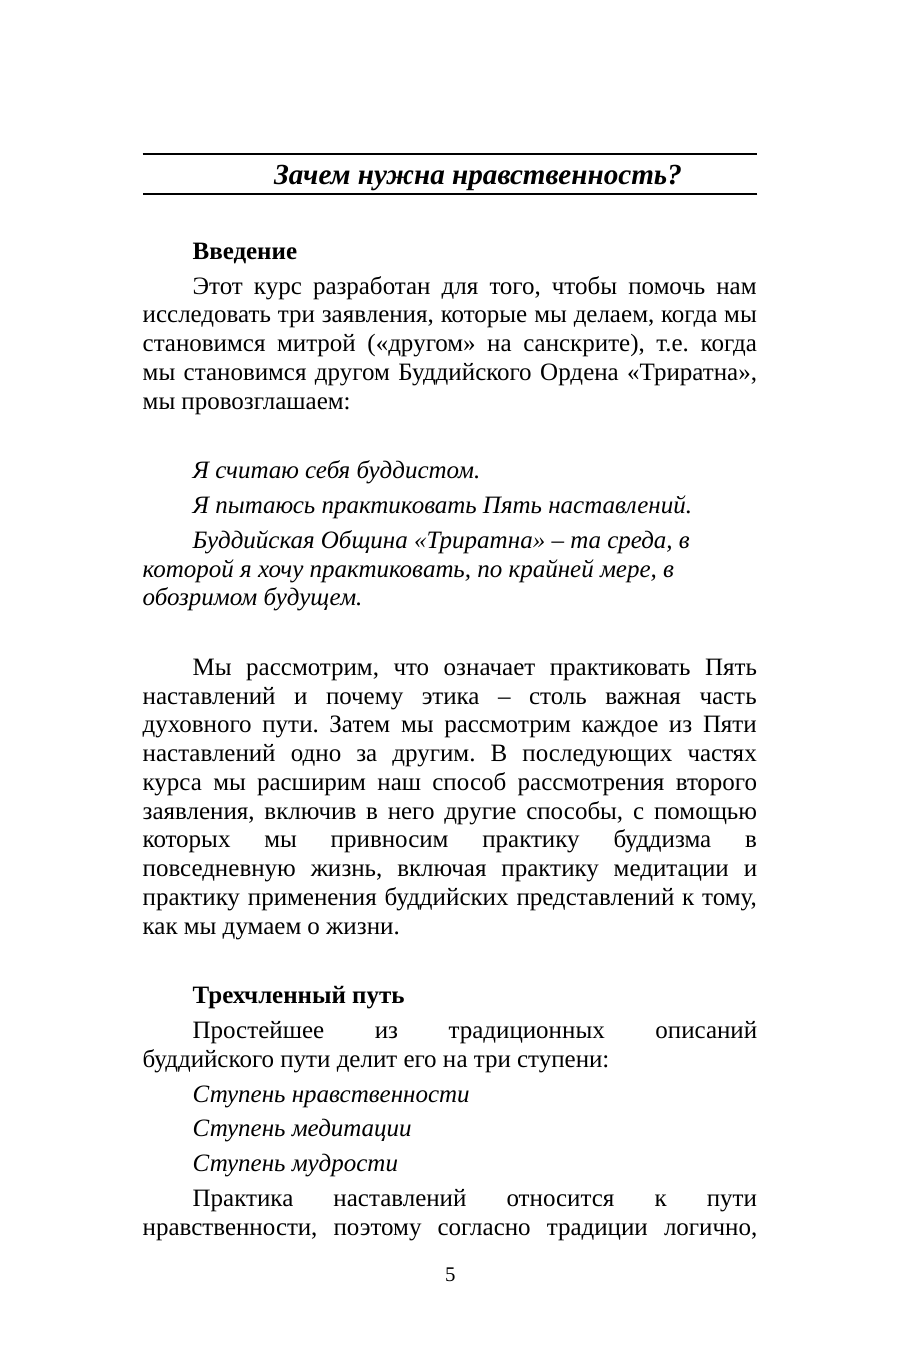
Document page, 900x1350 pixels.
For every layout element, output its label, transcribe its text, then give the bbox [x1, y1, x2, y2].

subtitle Трехчленный путь [142, 980, 757, 1009]
text Я считаю себя буддистом. [142, 455, 757, 484]
subtitle Введение [142, 236, 757, 265]
text Ступень мудрости [142, 1148, 757, 1177]
text Мы рассмотрим, что означает практиковать Пять наставлений и почему этика – столь важная часть духовного пути. Затем мы рассмотрим каждое из Пяти наставлений одно за другим. В последующих частях курса мы расширим наш способ рассмотрения второго заявления, включив в него другие способы, с помощью которых мы привносим практику буддизма в повседневную жизнь, включая практику медитации и практику применения буддийских представлений к тому, как мы думаем о жизни. [142, 652, 757, 939]
text Буддийская Община «Триратна» – та среда, в которой я хочу практиковать, по крайней мере, в обозримом будущем. [142, 525, 757, 611]
text Я пытаюсь практиковать Пять наставлений. [142, 490, 757, 519]
text Простейшее из традиционных описаний буддийского пути делит его на три ступени: [142, 1015, 757, 1073]
text Этот курс разработан для того, чтобы помочь нам исследовать три заявления, которые мы делаем, когда мы становимся митрой («другом» на санскрите), т.е. когда мы становимся другом Буддийского Ордена «Триратна», мы провозглашаем: [142, 271, 757, 414]
text Ступень нравственности [142, 1079, 757, 1107]
text Зачем нужна нравственность? [142, 154, 757, 195]
text Практика наставлений относится к пути нравственности, поэтому согласно традиции логично, [142, 1183, 757, 1241]
text Ступень медитации [142, 1113, 757, 1142]
